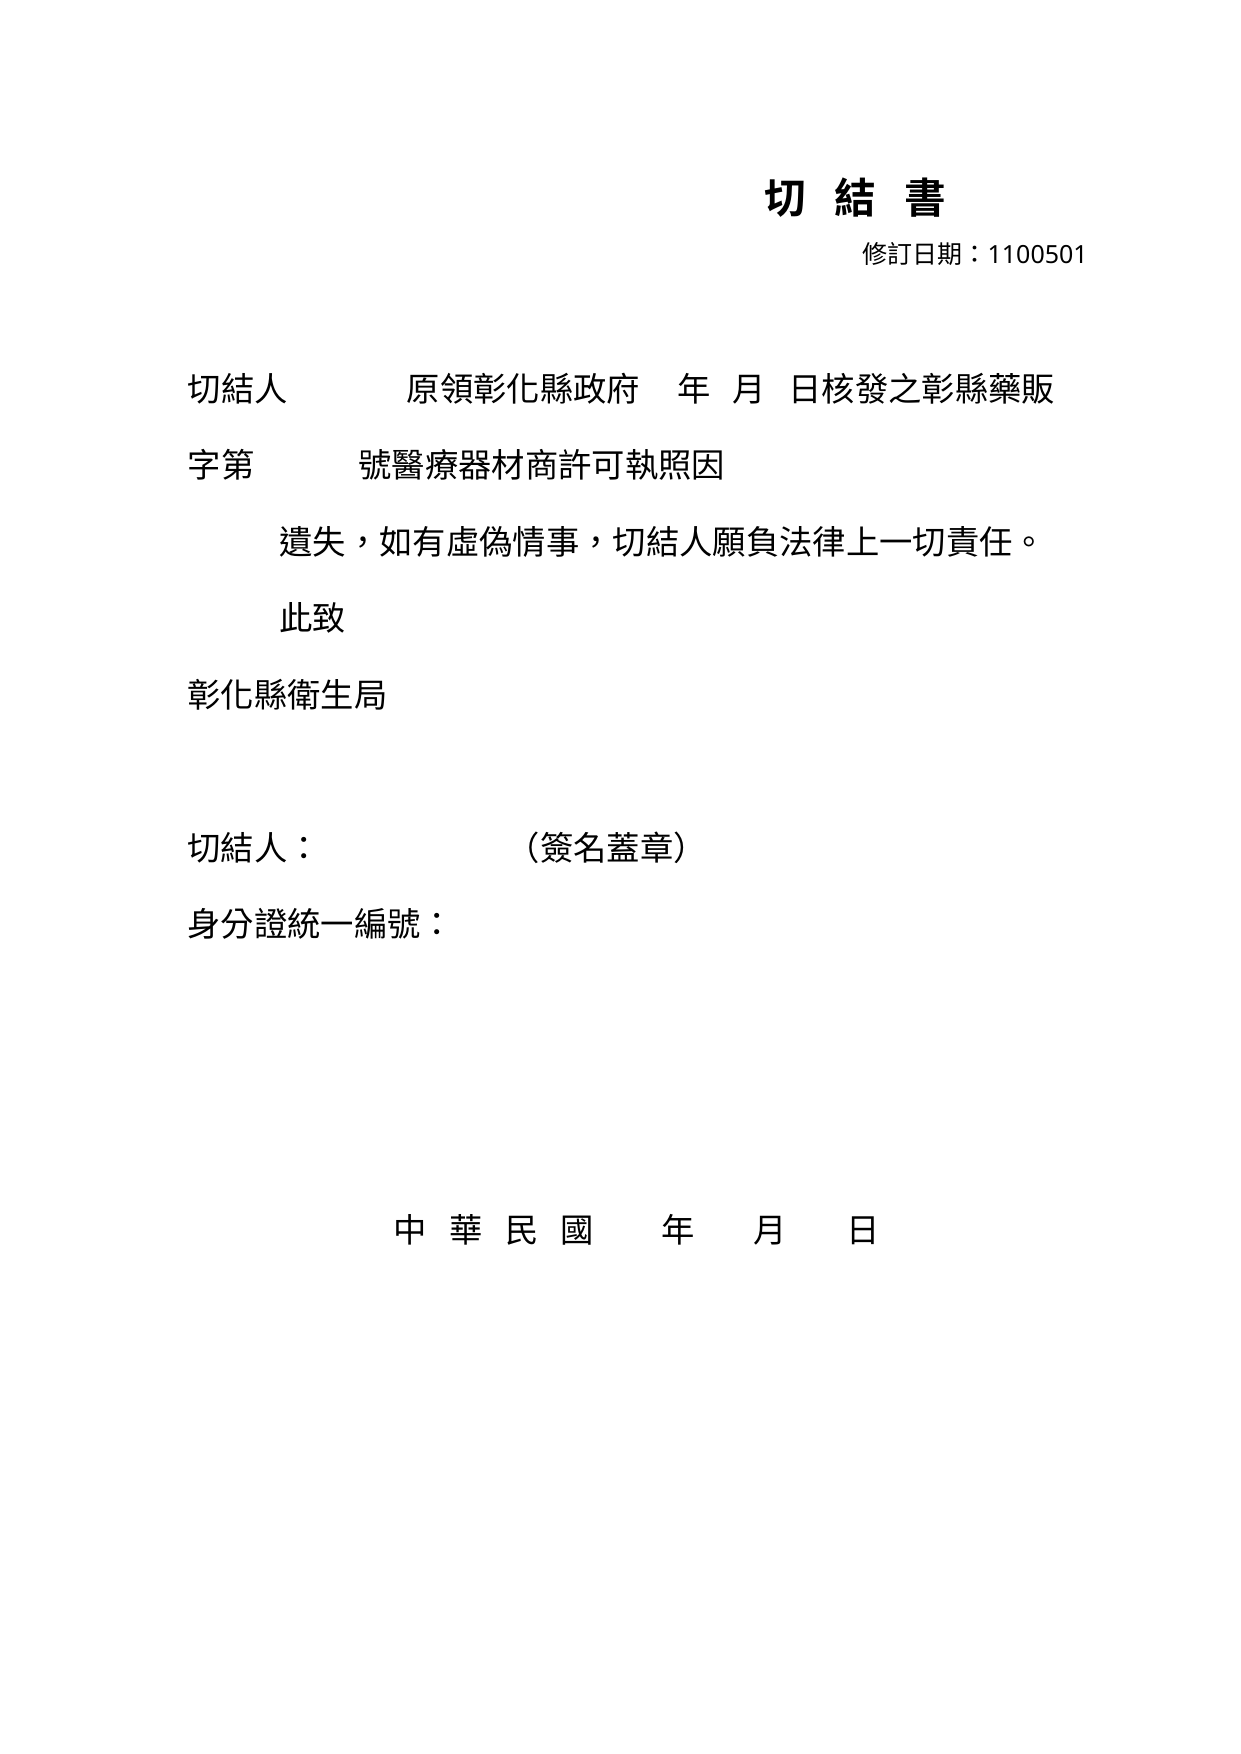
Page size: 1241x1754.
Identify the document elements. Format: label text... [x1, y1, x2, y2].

text 切 結 書 [187, 151, 1087, 227]
text 中 華 民 國 年 月 日 [187, 1183, 1087, 1259]
text 彰化縣衛生局 [187, 648, 1087, 724]
text 修訂日期：1100501 [187, 227, 1087, 265]
text 遺失，如有虛偽情事，切結人願負法律上一切責任。 [187, 495, 1087, 571]
text 身分證統一編號： [187, 877, 1087, 953]
text 切結人 原領彰化縣政府 年 月 日核發之彰縣藥販字第 號醫療器材商許可執照因 [187, 342, 1087, 495]
text 切結人： （簽名蓋章） [187, 801, 1087, 877]
text 此致 [187, 571, 1087, 648]
